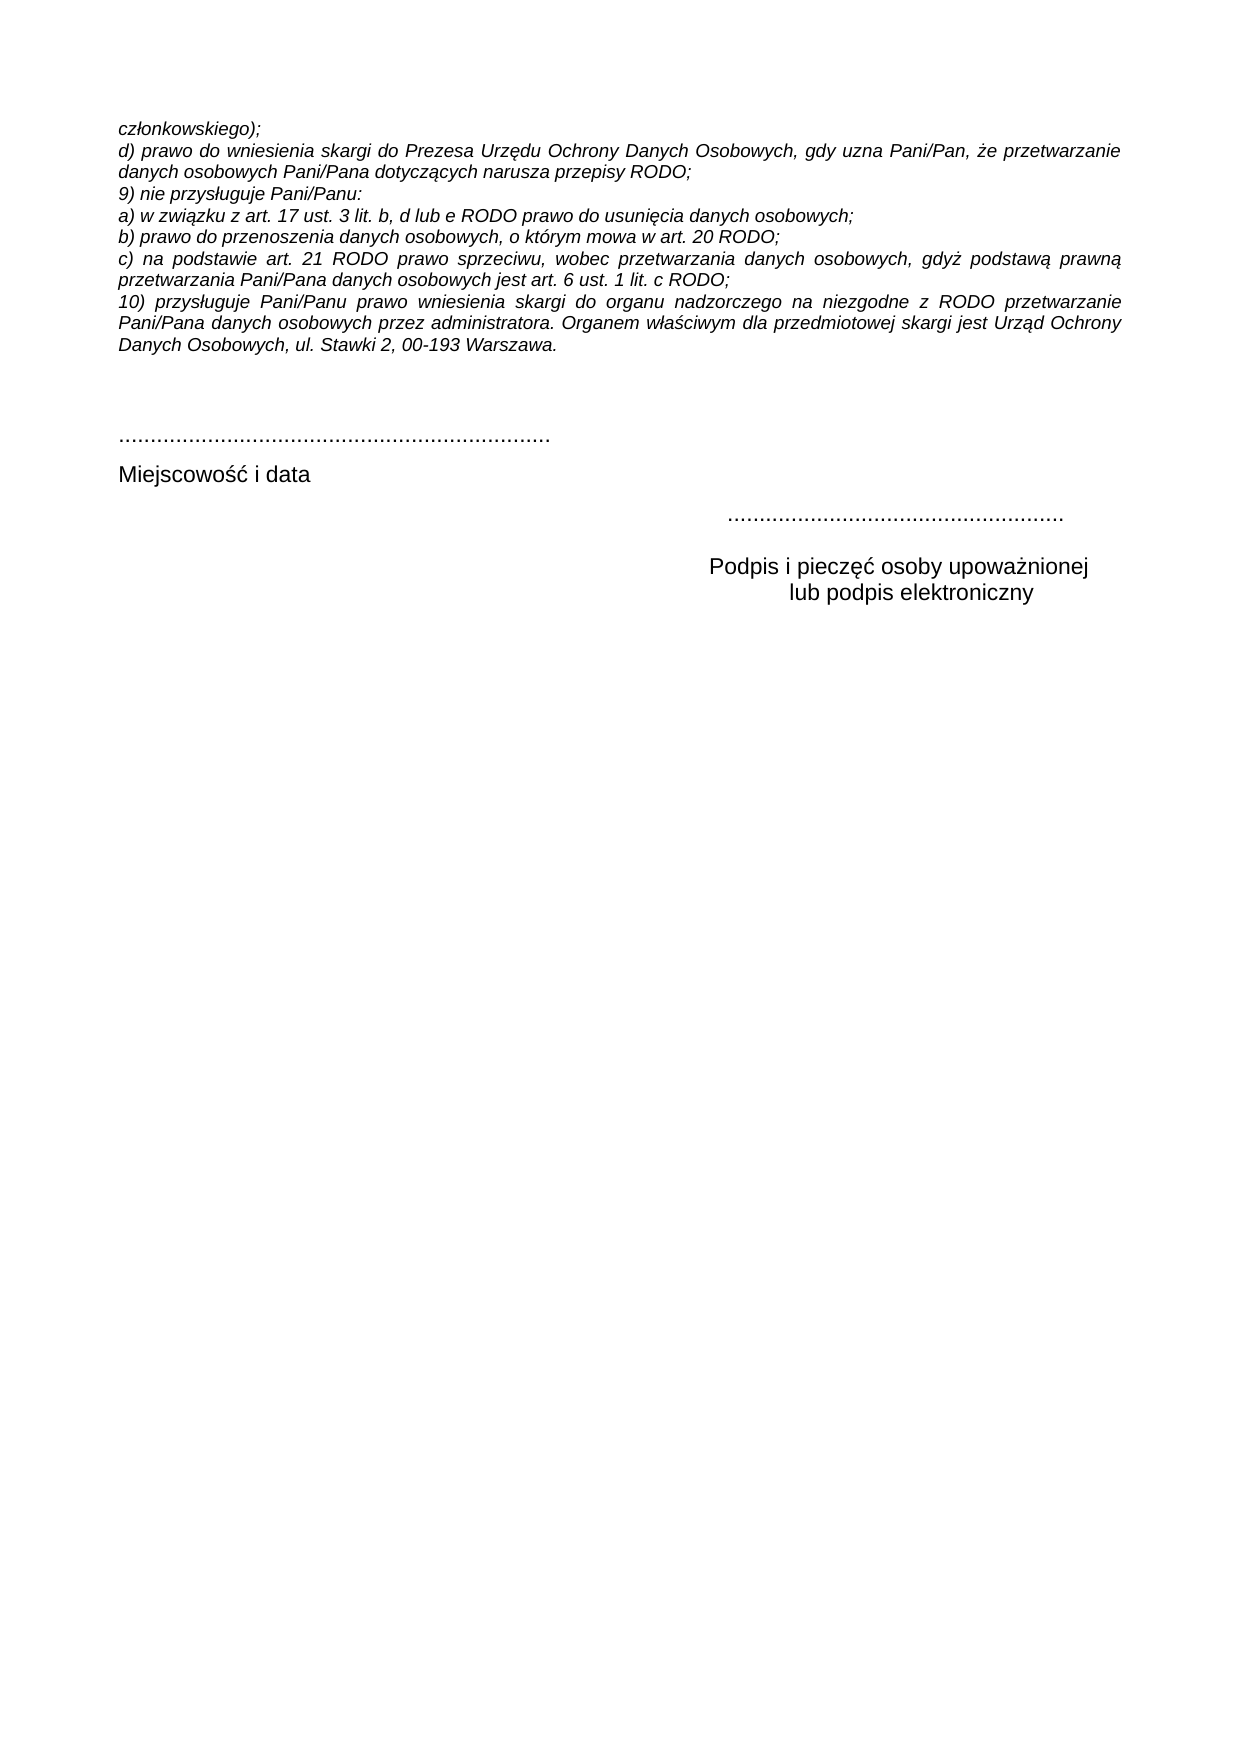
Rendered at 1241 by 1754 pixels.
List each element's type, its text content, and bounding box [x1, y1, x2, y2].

text Podpis i pieczęć osoby upoważnionej lub podpis elektroniczny [118, 553, 1122, 606]
text c) na podstawie art. 21 RODO prawo sprzeciwu, wobec przetwarzania danych osobowych, gdyż podstawą prawną przetwarzania Pani/Pana danych osobowych jest art. 6 ust. 1 lit. c RODO; [118, 247, 1122, 291]
text Miejscowość i data [118, 461, 1122, 487]
text d) prawo do wniesienia skargi do Prezesa Urzędu Ochrony Danych Osobowych, gdy uzna Pani/Pan, że przetwarzanie danych osobowych Pani/Pana dotyczących narusza przepisy RODO; [118, 140, 1122, 183]
text 9) nie przysługuje Pani/Panu: [118, 183, 1122, 204]
text członkowskiego); [118, 118, 1122, 140]
text b) prawo do przenoszenia danych osobowych, o którym mowa w art. 20 RODO; [118, 226, 1122, 247]
text 10) przysługuje Pani/Panu prawo wniesienia skargi do organu nadzorczego na niezgodne z RODO przetwarzanie Pani/Pana danych osobowych przez administratora. Organem właściwym dla przedmiotowej skargi jest Urząd Ochrony Danych Osobowych, ul. Stawki 2, 00-193 Warszawa. [118, 291, 1122, 355]
text a) w związku z art. 17 ust. 3 lit. b, d lub e RODO prawo do usunięcia danych osobowych; [118, 204, 1122, 226]
text .................................................................... [118, 421, 1122, 447]
text ..................................................... [118, 500, 1122, 526]
